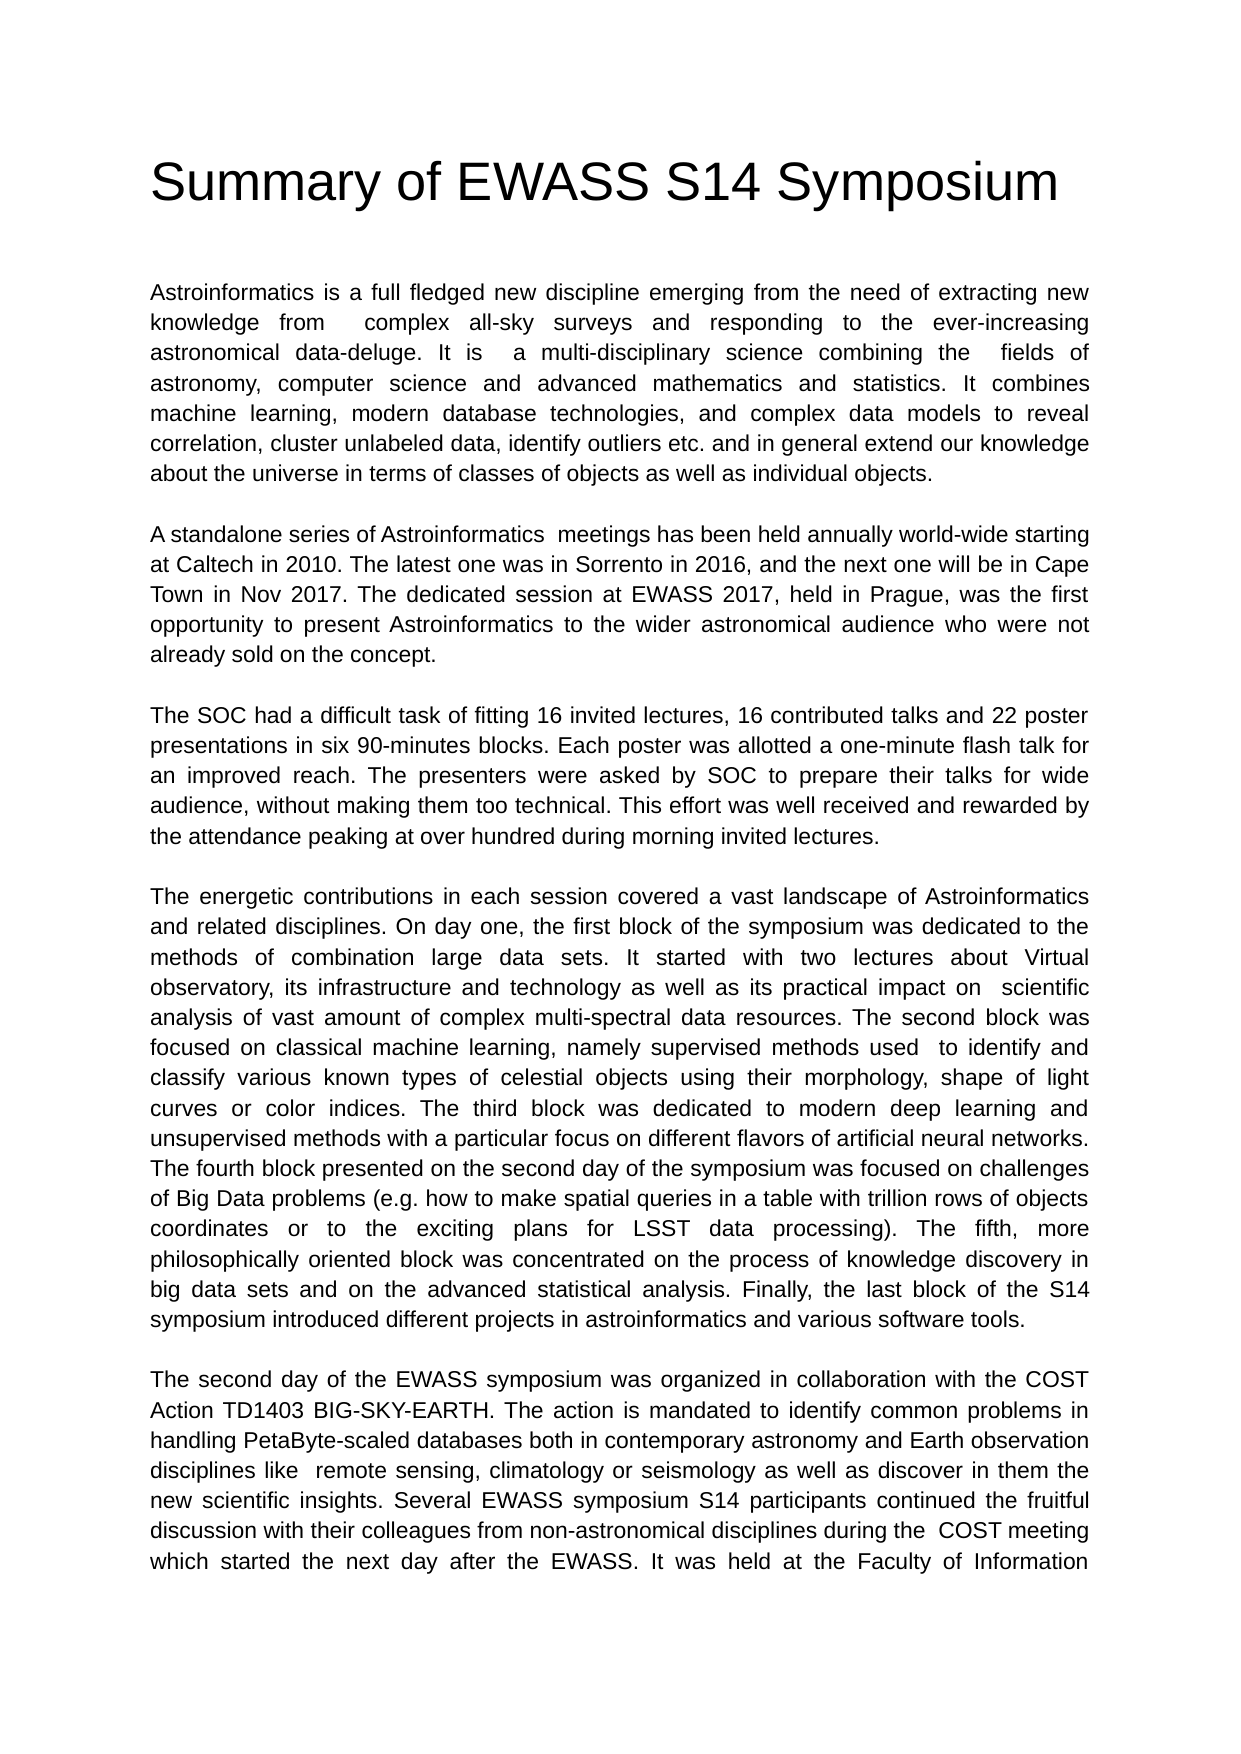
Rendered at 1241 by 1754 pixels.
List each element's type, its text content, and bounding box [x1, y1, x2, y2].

text The SOC had a difficult task of fitting 16 invited lectures, 16 contributed talks and 22 poster presentations in six 90-minutes blocks. Each poster was allotted a one-minute flash talk for an improved reach. The presenters were asked by SOC to prepare their talks for wide audience, without making them too technical. This effort was well received and rewarded by the attendance peaking at over hundred during morning invited lectures. [150, 702, 1090, 849]
title Summary of EWASS S14 Symposium [150, 150, 1090, 212]
text Astroinformatics is a full fledged new discipline emerging from the need of extracting new knowledge from complex all-sky surveys and responding to the ever-increasing astronomical data-deluge. It is a multi-disciplinary science combining the fields of astronomy, computer science and advanced mathematics and statistics. It combines machine learning, modern database technologies, and complex data models to reveal correlation, cluster unlabeled data, identify outliers etc. and in general extend our knowledge about the universe in terms of classes of objects as well as individual objects. [150, 279, 1090, 487]
text The second day of the EWASS symposium was organized in collaboration with the COST Action TD1403 BIG-SKY-EARTH. The action is mandated to identify common problems in handling PetaByte-scaled databases both in contemporary astronomy and Earth observation disciplines like remote sensing, climatology or seismology as well as discover in them the new scientific insights. Several EWASS symposium S14 participants continued the fruitful discussion with their colleagues from non-astronomical disciplines during the COST meeting which started the next day after the EWASS. It was held at the Faculty of Information [150, 1366, 1090, 1574]
text The energetic contributions in each session covered a vast landscape of Astroinformatics and related disciplines. On day one, the first block of the symposium was dedicated to the methods of combination large data sets. It started with two lectures about Virtual observatory, its infrastructure and technology as well as its practical impact on scientific analysis of vast amount of complex multi-spectral data resources. The second block was focused on classical machine learning, namely supervised methods used to identify and classify various known types of celestial objects using their morphology, shape of light curves or color indices. The third block was dedicated to modern deep learning and unsupervised methods with a particular focus on different flavors of artificial neural networks. The fourth block presented on the second day of the symposium was focused on challenges of Big Data problems (e.g. how to make spatial queries in a table with trillion rows of objects coordinates or to the exciting plans for LSST data processing). The fifth, more philosophically oriented block was concentrated on the process of knowledge discovery in big data sets and on the advanced statistical analysis. Finally, the last block of the S14 symposium introduced different projects in astroinformatics and various software tools. [150, 883, 1090, 1332]
text A standalone series of Astroinformatics meetings has been held annually world-wide starting at Caltech in 2010. The latest one was in Sorrento in 2016, and the next one will be in Cape Town in Nov 2017. The dedicated session at EWASS 2017, held in Prague, was the first opportunity to present Astroinformatics to the wider astronomical audience who were not already sold on the concept. [150, 521, 1090, 668]
